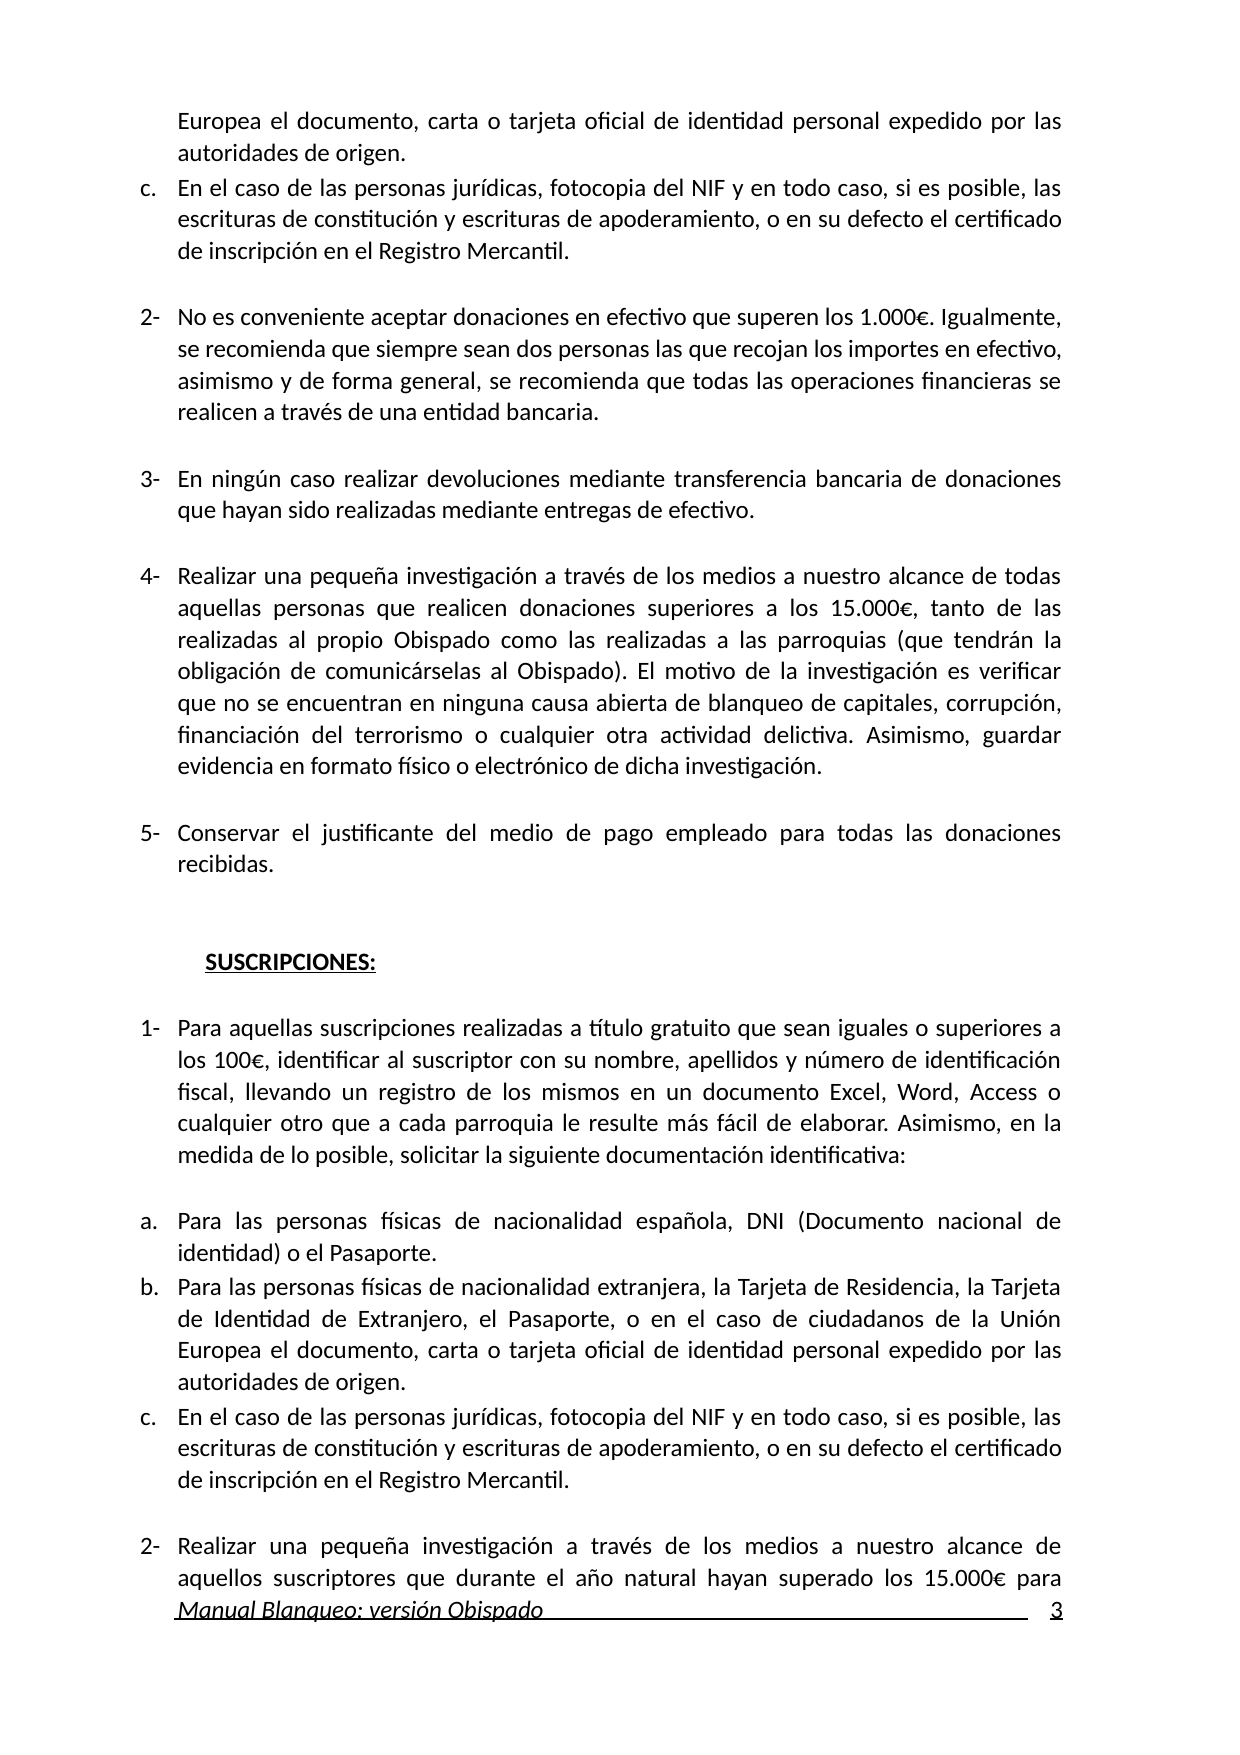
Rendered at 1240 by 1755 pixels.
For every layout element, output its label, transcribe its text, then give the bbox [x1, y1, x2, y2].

list En el caso de las personas jurídicas, fotocopia del NIF y en todo caso, si es posible, las escrituras de constitución y escrituras de apoderamiento, o en su defecto el certificado de inscripción en el Registro Mercantil. [140, 1401, 1063, 1495]
text SUSCRIPCIONES: [205, 946, 1063, 976]
list En el caso de las personas jurídicas, fotocopia del NIF y en todo caso, si es posible, las escrituras de constitución y escrituras de apoderamiento, o en su defecto el certificado de inscripción en el Registro Mercantil. [140, 172, 1063, 266]
list Realizar una pequeña investigación a través de los medios a nuestro alcance de todas aquellas personas que realicen donaciones superiores a los 15.000€, tanto de las realizadas al propio Obispado como las realizadas a las parroquias (que tendrán la obligación de comunicárselas al Obispado). El motivo de la investigación es verificar que no se encuentran en ninguna causa abierta de blanqueo de capitales, corrupción, financiación del terrorismo o cualquier otra actividad delictiva. Asimismo, guardar evidencia en formato físico o electrónico de dicha investigación. [140, 561, 1063, 781]
list En ningún caso realizar devoluciones mediante transferencia bancaria de donaciones que hayan sido realizadas mediante entregas de efectivo. [140, 463, 1063, 525]
list Europea el documento, carta o tarjeta oficial de identidad personal expedido por las autoridades de origen. [140, 106, 1063, 168]
list Para aquellas suscripciones realizadas a título gratuito que sean iguales o superiores a los 100€, identificar al suscriptor con su nombre, apellidos y número de identificación fiscal, llevando un registro de los mismos en un documento Excel, Word, Access o cualquier otro que a cada parroquia le resulte más fácil de elaborar. Asimismo, en la medida de lo posible, solicitar la siguiente documentación identificativa: [140, 1012, 1063, 1169]
list Para las personas físicas de nacionalidad española, DNI (Documento nacional de identidad) o el Pasaporte. [140, 1205, 1063, 1267]
list No es conveniente aceptar donaciones en efectivo que superen los 1.000€. Igualmente, se recomienda que siempre sean dos personas las que recojan los importes en efectivo, asimismo y de forma general, se recomienda que todas las operaciones financieras se realicen a través de una entidad bancaria. [140, 302, 1063, 427]
list Realizar una pequeña investigación a través de los medios a nuestro alcance de aquellos suscriptores que durante el año natural hayan superado los 15.000€ para [140, 1530, 1063, 1592]
list Conservar el justificante del medio de pago empleado para todas las donaciones recibidas. [140, 817, 1063, 879]
list Para las personas físicas de nacionalidad extranjera, la Tarjeta de Residencia, la Tarjeta de Identidad de Extranjero, el Pasaporte, o en el caso de ciudadanos de la Unión Europea el documento, carta o tarjeta oficial de identidad personal expedido por las autoridades de origen. [140, 1271, 1063, 1397]
